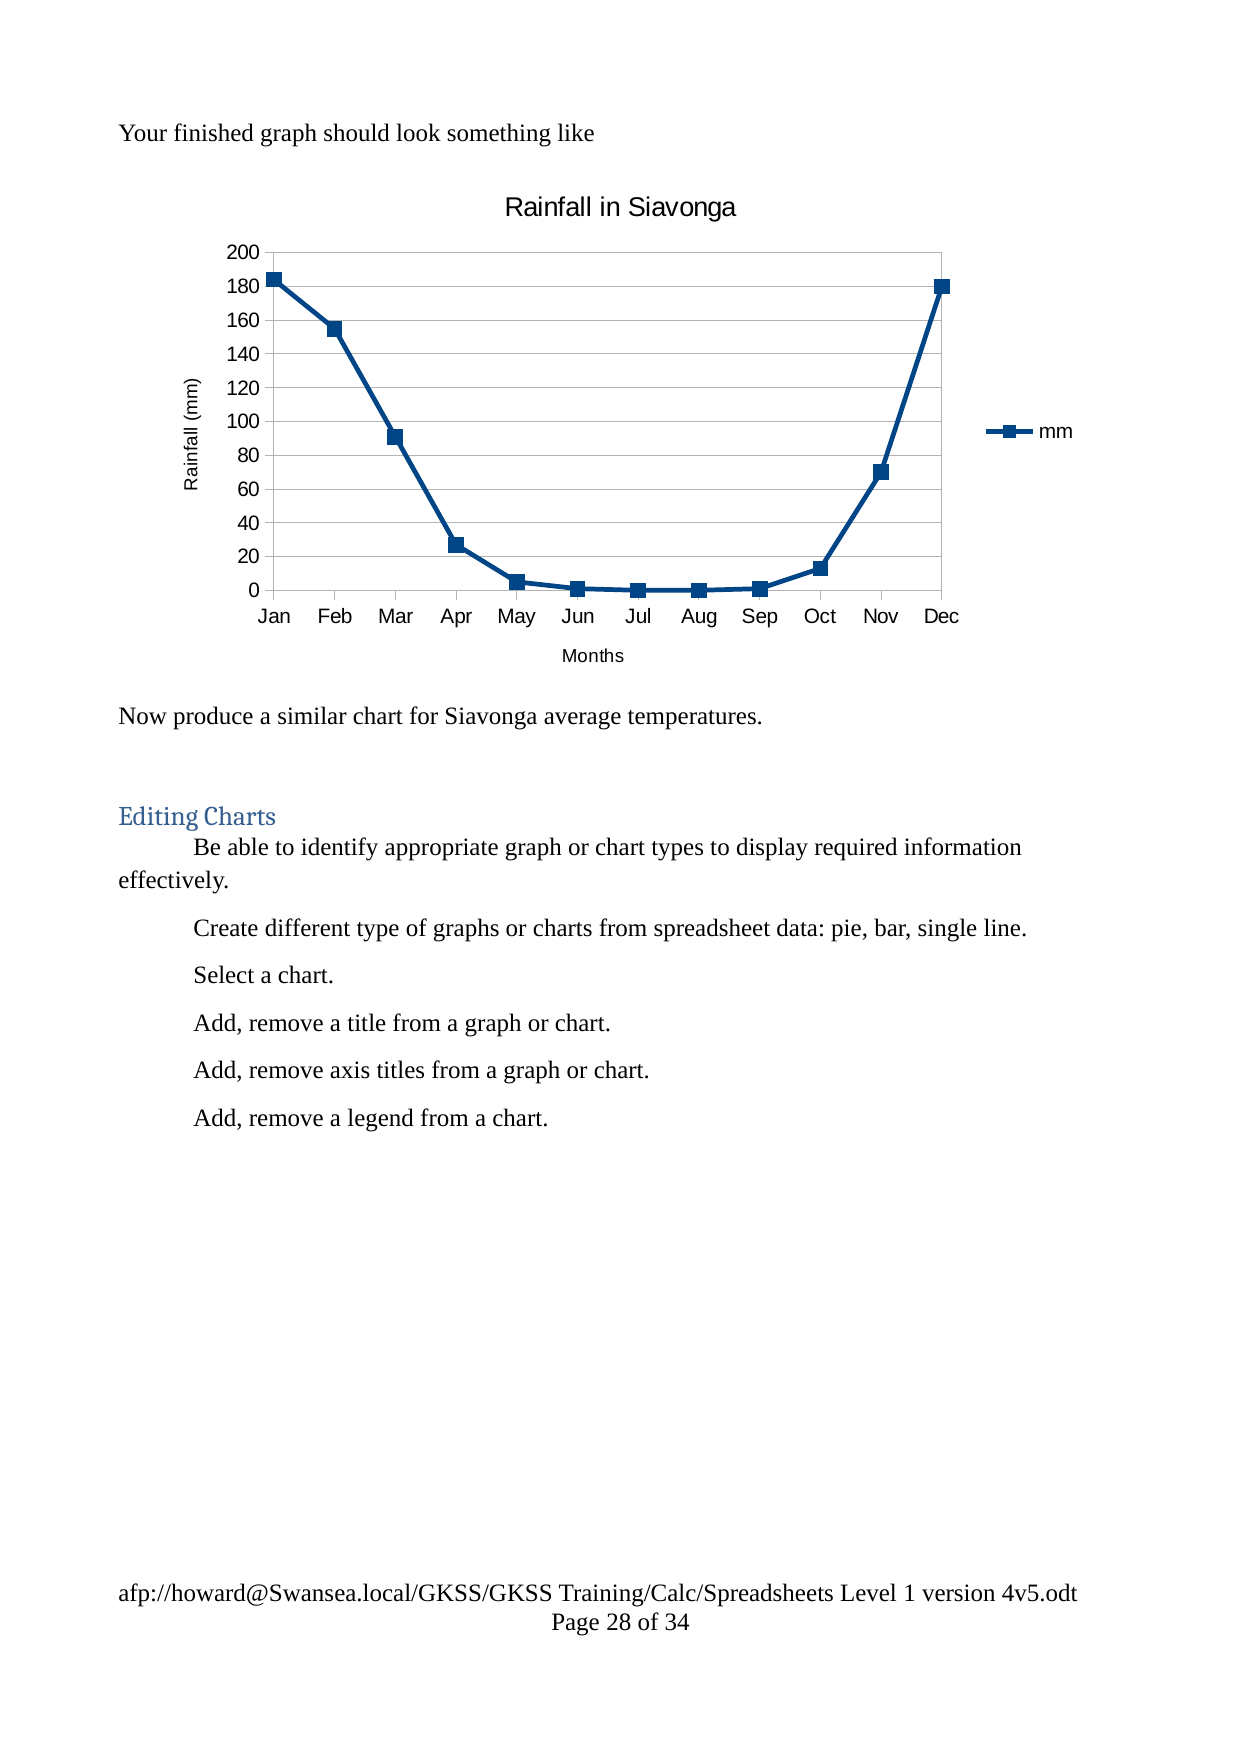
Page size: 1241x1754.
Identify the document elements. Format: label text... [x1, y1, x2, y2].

text Add, remove axis titles from a graph or chart. [118, 1055, 1122, 1084]
text Create different type of graphs or charts from spreadsheet data: pie, bar, single line. [118, 913, 1122, 941]
subtitle Add, remove a legend from a chart. [118, 1103, 1122, 1132]
text Now produce a similar chart for Siavonga average temperatures. [118, 166, 1122, 730]
text Your finished graph should look something like [118, 118, 1122, 147]
text Select a chart. [118, 960, 1122, 989]
text Add, remove a title from a graph or chart. [118, 1008, 1122, 1037]
subtitle Editing Charts [118, 801, 1122, 832]
text Be able to identify appropriate graph or chart types to display required information effectively. [118, 832, 1122, 894]
